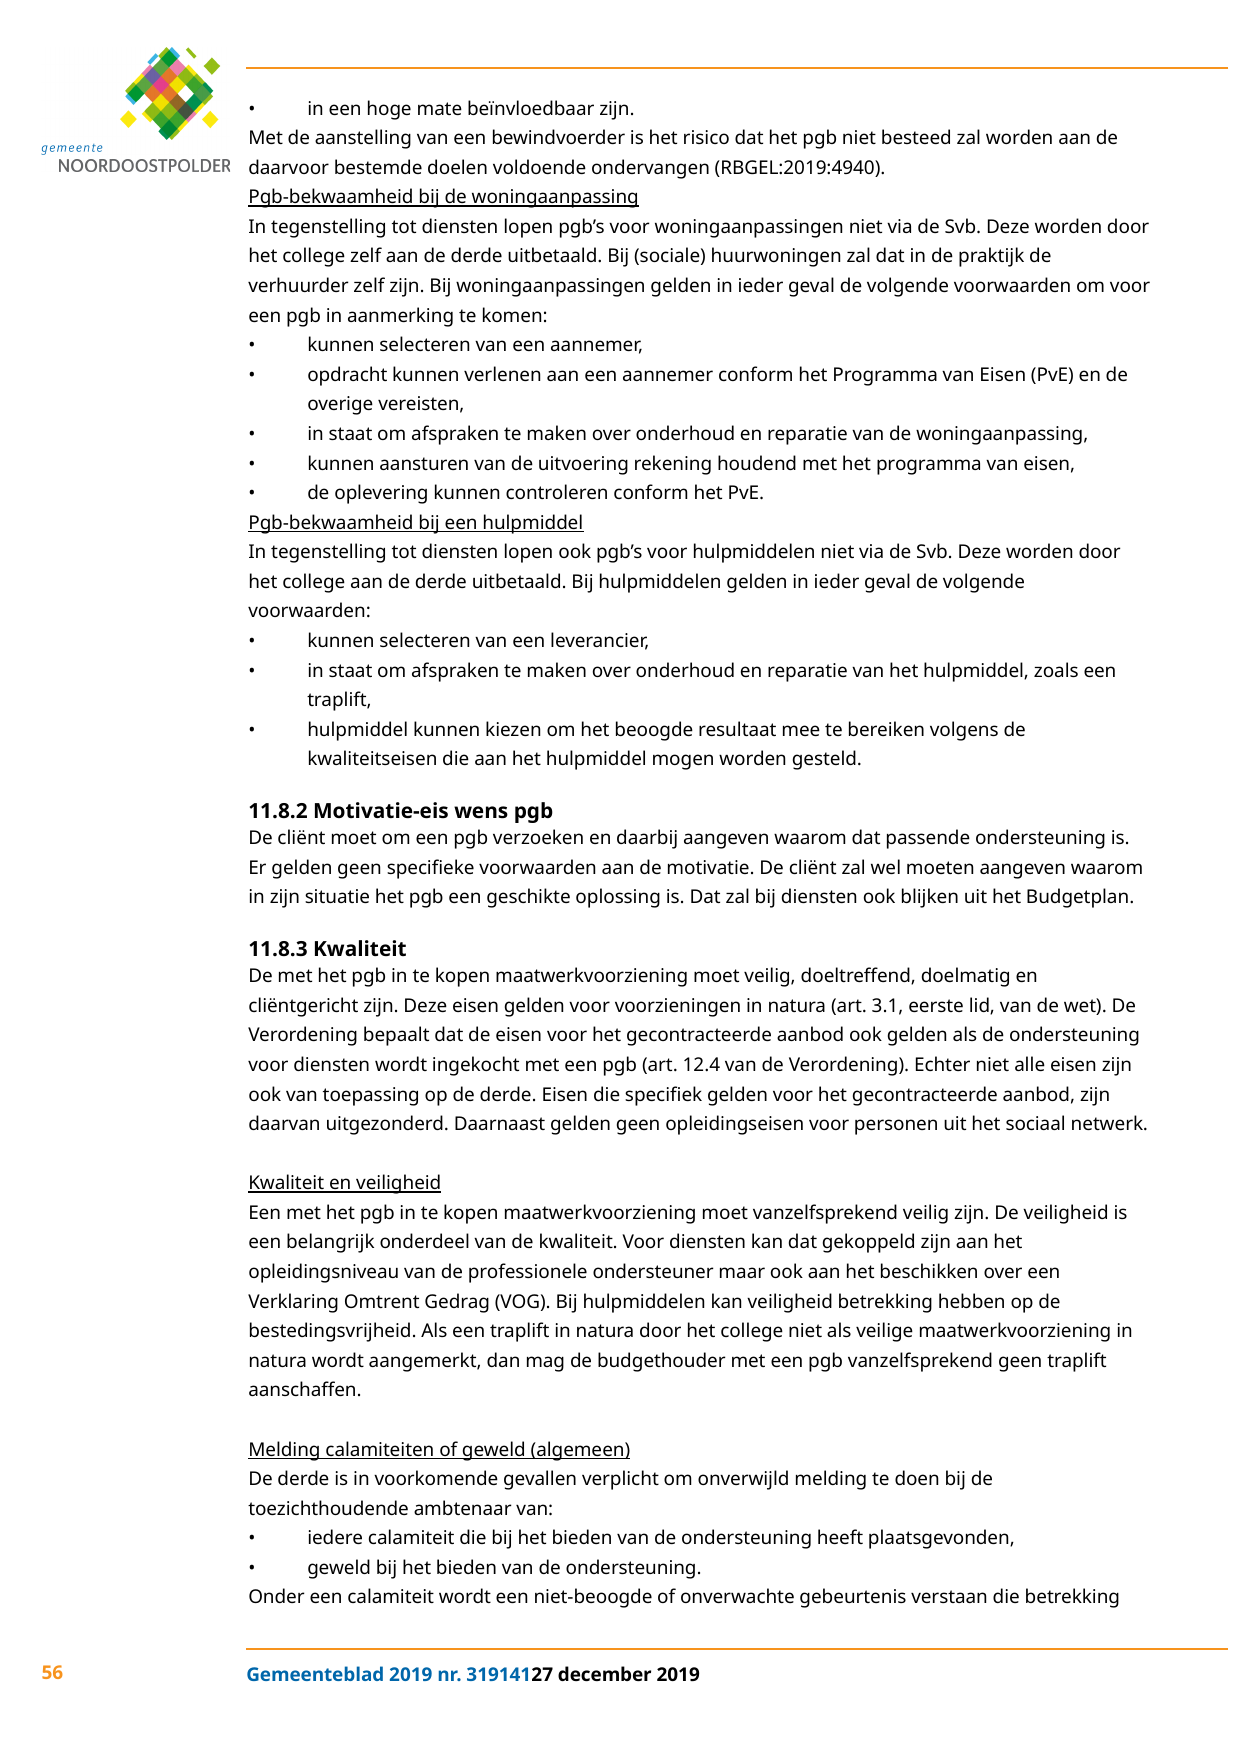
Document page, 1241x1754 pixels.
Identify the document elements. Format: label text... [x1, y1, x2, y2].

list kunnen selecteren van een aannemer, [248, 331, 1152, 357]
text Met de aanstelling van een bewindvoerder is het risico dat het pgb niet besteed zal worden aan de daarvoor bestemde doelen voldoende ondervangen (RBGEL:2019:4940). [248, 124, 1152, 180]
list in staat om afspraken te maken over onderhoud en reparatie van de woningaanpassing, [248, 420, 1152, 446]
list geweld bij het bieden van de ondersteuning. [248, 1554, 1152, 1580]
text De cliënt moet om een pgb verzoeken en daarbij aangeven waarom dat passende ondersteuning is. Er gelden geen specifieke voorwaarden aan de motivatie. De cliënt zal wel moeten aangeven waarom in zijn situatie het pgb een geschikte oplossing is. Dat zal bij diensten ook blijken uit het Budgetplan. [248, 824, 1152, 909]
list kunnen aansturen van de uitvoering rekening houdend met het programma van eisen, [248, 450, 1152, 476]
text De met het pgb in te kopen maatwerkvoorziening moet veilig, doeltreffend, doelmatig en cliëntgericht zijn. Deze eisen gelden voor voorzieningen in natura (art. 3.1, eerste lid, van de wet). De Verordening bepaalt dat de eisen voor het gecontracteerde aanbod ook gelden als de ondersteuning voor diensten wordt ingekocht met een pgb (art. 12.4 van de Verordening). Echter niet alle eisen zijn ook van toepassing op de derde. Eisen die specifiek gelden voor het gecontracteerde aanbod, zijn daarvan uitgezonderd. Daarnaast gelden geen opleidingseisen voor personen uit het sociaal netwerk. [248, 962, 1152, 1136]
text Melding calamiteiten of geweld (algemeen) [248, 1436, 1152, 1462]
text 11.8.3 Kwaliteit [248, 934, 1152, 962]
text Pgb-bekwaamheid bij de woningaanpassing [248, 183, 1152, 209]
text Een met het pgb in te kopen maatwerkvoorziening moet vanzelfsprekend veilig zijn. De veiligheid is een belangrijk onderdeel van de kwaliteit. Voor diensten kan dat gekoppeld zijn aan het opleidingsniveau van de professionele ondersteuner maar ook aan het beschikken over een Verklaring Omtrent Gedrag (VOG). Bij hulpmiddelen kan veiligheid betrekking hebben op de bestedingsvrijheid. Als een traplift in natura door het college niet als veilige maatwerkvoorziening in natura wordt aangemerkt, dan mag de budgethouder met een pgb vanzelfsprekend geen traplift aanschaffen. [248, 1199, 1152, 1402]
text Onder een calamiteit wordt een niet-beoogde of onverwachte gebeurtenis verstaan die betrekking [248, 1584, 1152, 1609]
list opdracht kunnen verlenen aan een aannemer conform het Programma van Eisen (PvE) en de overige vereisten, [248, 361, 1152, 416]
list in een hoge mate beïnvloedbaar zijn. [248, 95, 1152, 121]
list iedere calamiteit die bij het bieden van de ondersteuning heeft plaatsgevonden, [248, 1524, 1152, 1550]
text In tegenstelling tot diensten lopen ook pgb’s voor hulpmiddelen niet via de Svb. Deze worden door het college aan de derde uitbetaald. Bij hulpmiddelen gelden in ieder geval de volgende voorwaarden: [248, 538, 1152, 623]
text In tegenstelling tot diensten lopen pgb’s voor woningaanpassingen niet via de Svb. Deze worden door het college zelf aan de derde uitbetaald. Bij (sociale) huurwoningen zal dat in de praktijk de verhuurder zelf zijn. Bij woningaanpassingen gelden in ieder geval de volgende voorwaarden om voor een pgb in aanmerking te komen: [248, 213, 1152, 328]
text 11.8.2 Motivatie-eis wens pgb [248, 796, 1152, 824]
list in staat om afspraken te maken over onderhoud en reparatie van het hulpmiddel, zoals een traplift, [248, 657, 1152, 712]
text De derde is in voorkomende gevallen verplicht om onverwijld melding te doen bij de toezichthoudende ambtenaar van: [248, 1465, 1152, 1521]
text Pgb-bekwaamheid bij een hulpmiddel [248, 509, 1152, 535]
list de oplevering kunnen controleren conform het PvE. [248, 479, 1152, 505]
list kunnen selecteren van een leverancier, [248, 627, 1152, 653]
text Kwaliteit en veiligheid [248, 1169, 1152, 1195]
list hulpmiddel kunnen kiezen om het beoogde resultaat mee te bereiken volgens de kwaliteitseisen die aan het hulpmiddel mogen worden gesteld. [248, 716, 1152, 771]
picture [41, 47, 231, 172]
